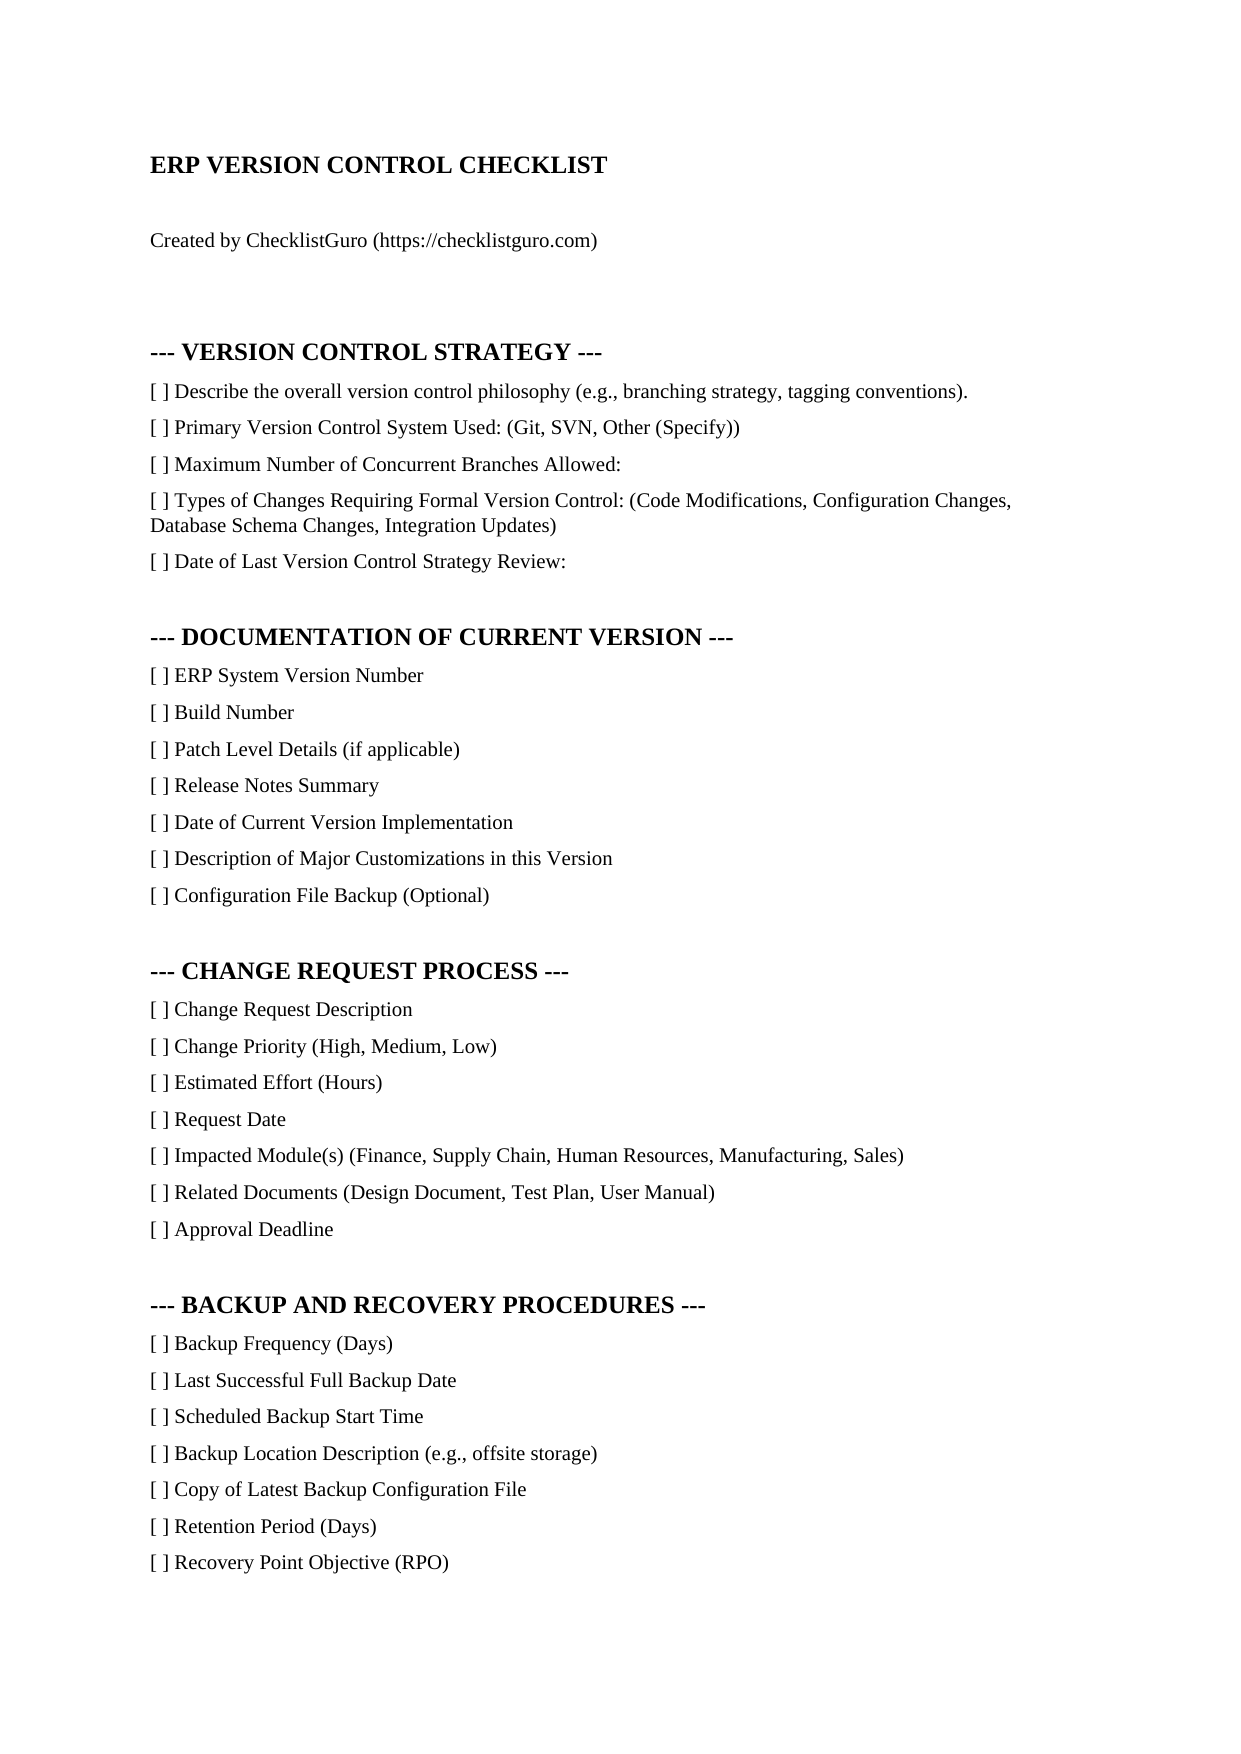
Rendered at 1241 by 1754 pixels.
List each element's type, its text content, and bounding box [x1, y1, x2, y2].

text Created by ChecklistGuro (https://checklistguro.com) [150, 228, 1090, 252]
text [ ] Retention Period (Days) [150, 1514, 1090, 1538]
text [ ] Describe the overall version control philosophy (e.g., branching strategy, tagging conventions). [150, 379, 1090, 403]
text [ ] Primary Version Control System Used: (Git, SVN, Other (Specify)) [150, 415, 1090, 439]
text [ ] Request Date [150, 1107, 1090, 1131]
text [ ] Approval Deadline [150, 1217, 1090, 1241]
text [ ] Date of Last Version Control Strategy Review: [150, 549, 1090, 573]
text --- CHANGE REQUEST PROCESS --- [150, 956, 1090, 985]
text [ ] ERP System Version Number [150, 663, 1090, 687]
text [ ] Change Priority (High, Medium, Low) [150, 1034, 1090, 1058]
text [ ] Patch Level Details (if applicable) [150, 737, 1090, 761]
text --- VERSION CONTROL STRATEGY --- [150, 337, 1090, 366]
text [ ] Last Successful Full Backup Date [150, 1367, 1090, 1392]
text [ ] Backup Location Description (e.g., offsite storage) [150, 1441, 1090, 1465]
text [ ] Related Documents (Design Document, Test Plan, User Manual) [150, 1180, 1090, 1204]
text [ ] Date of Current Version Implementation [150, 810, 1090, 834]
text --- BACKUP AND RECOVERY PROCEDURES --- [150, 1290, 1090, 1318]
text [ ] Backup Frequency (Days) [150, 1331, 1090, 1355]
text [ ] Release Notes Summary [150, 773, 1090, 797]
text [ ] Build Number [150, 700, 1090, 724]
text ERP VERSION CONTROL CHECKLIST [150, 150, 1090, 179]
text [ ] Types of Changes Requiring Formal Version Control: (Code Modifications, Configuration Changes, Database Schema Changes, Integration Updates) [150, 488, 1090, 537]
text [ ] Description of Major Customizations in this Version [150, 846, 1090, 870]
text [ ] Change Request Description [150, 997, 1090, 1021]
text [ ] Scheduled Backup Start Time [150, 1404, 1090, 1428]
text [ ] Copy of Latest Backup Configuration File [150, 1477, 1090, 1501]
text [ ] Impacted Module(s) (Finance, Supply Chain, Human Resources, Manufacturing, Sales) [150, 1143, 1090, 1167]
text [ ] Maximum Number of Concurrent Branches Allowed: [150, 452, 1090, 476]
text [ ] Configuration File Backup (Optional) [150, 883, 1090, 907]
text [ ] Recovery Point Objective (RPO) [150, 1550, 1090, 1574]
text [ ] Estimated Effort (Hours) [150, 1070, 1090, 1094]
text --- DOCUMENTATION OF CURRENT VERSION --- [150, 622, 1090, 651]
